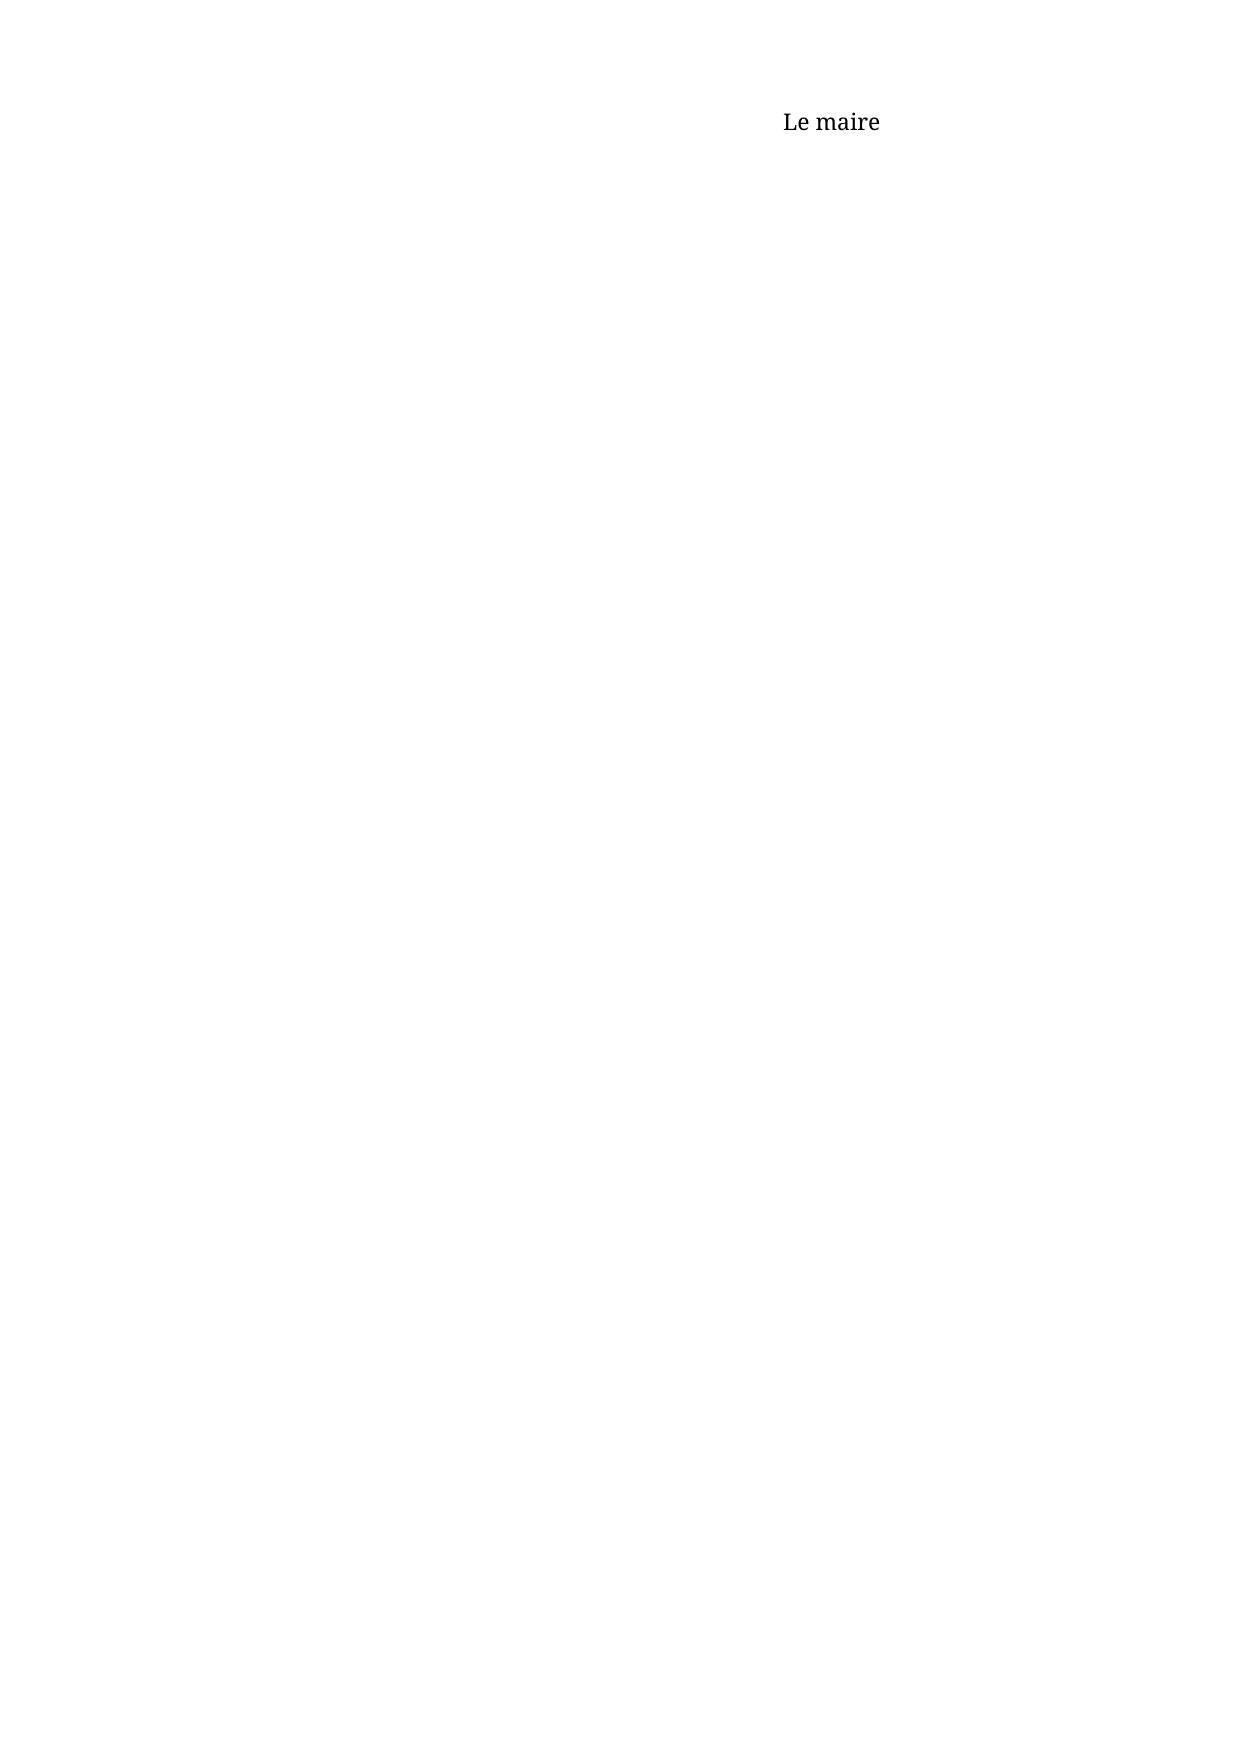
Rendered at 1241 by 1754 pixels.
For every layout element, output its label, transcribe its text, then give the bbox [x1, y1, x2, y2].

text Le maire [118, 106, 1122, 137]
